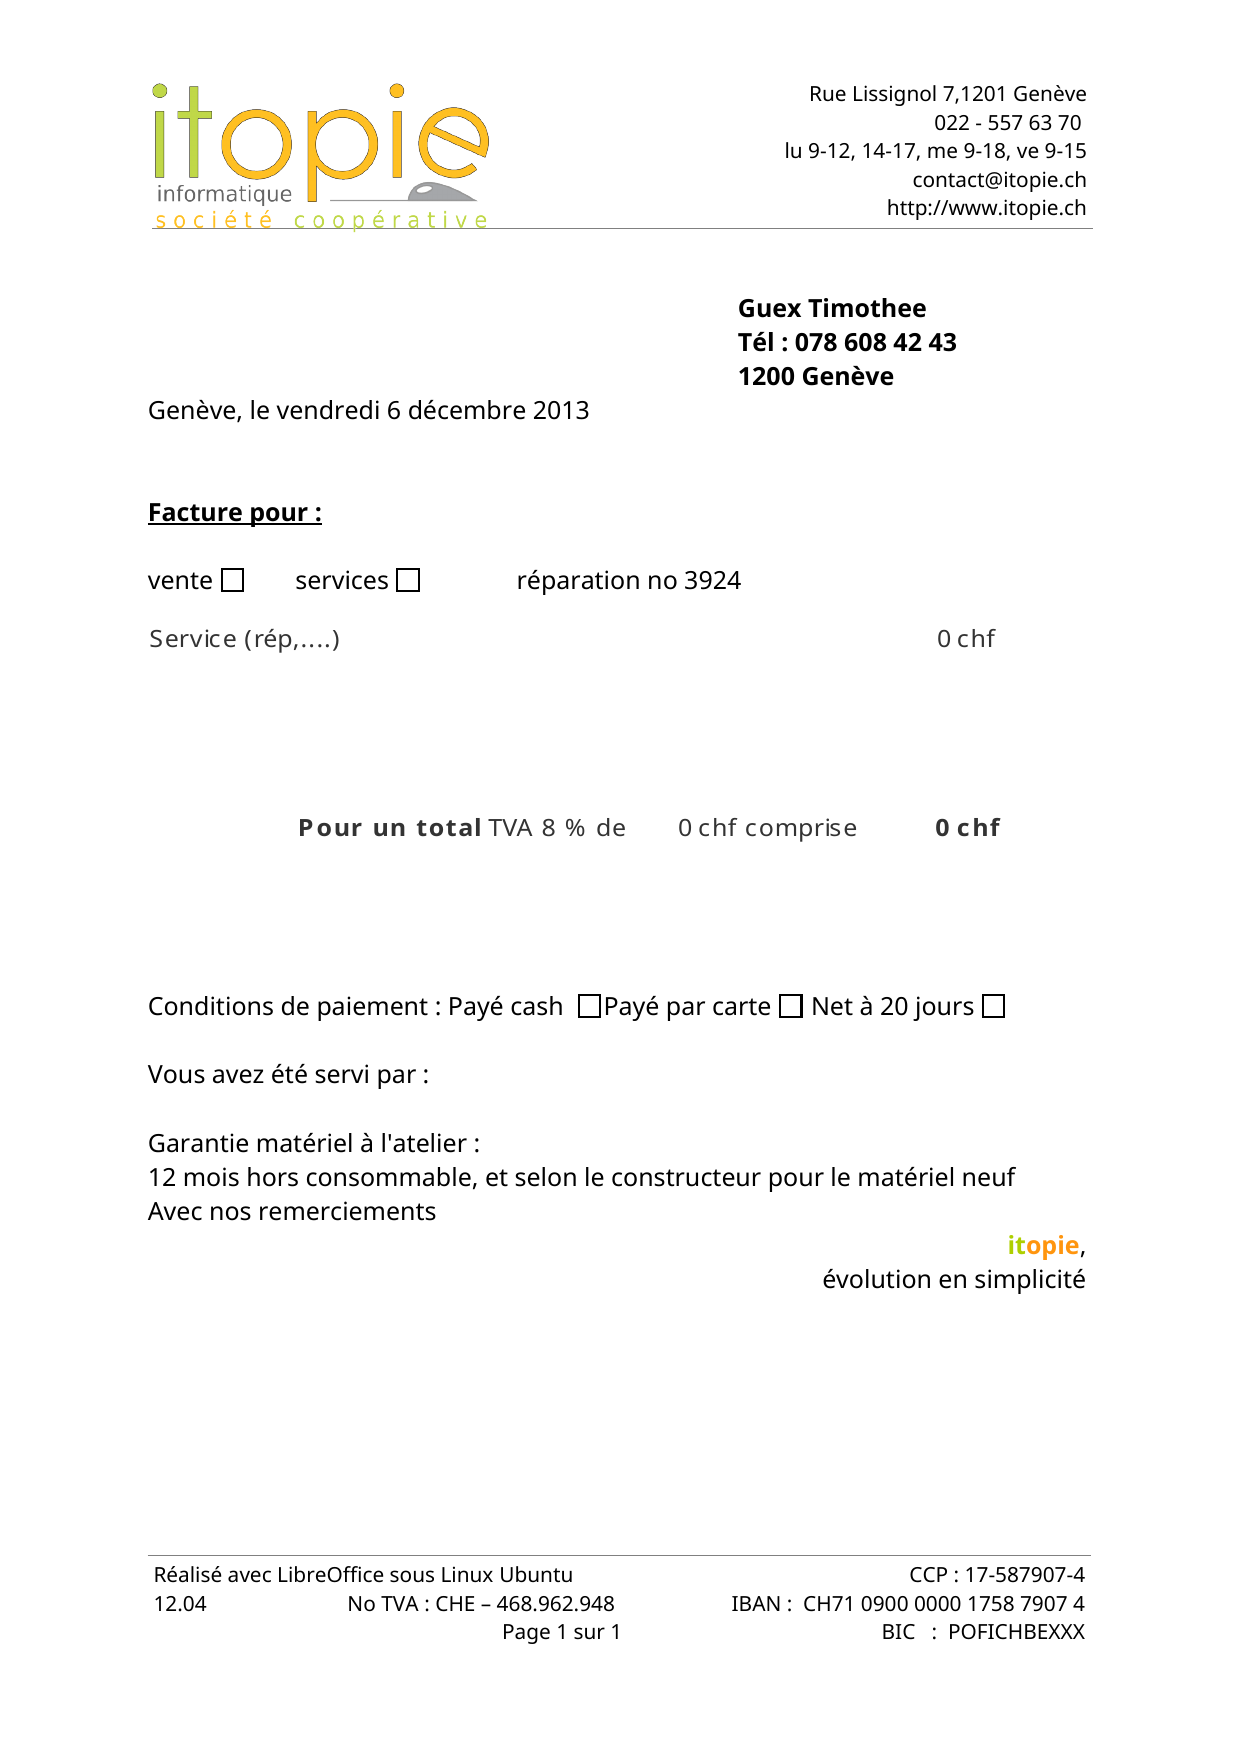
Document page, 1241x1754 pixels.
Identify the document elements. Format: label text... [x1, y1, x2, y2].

text Avec nos remerciements [148, 1193, 1093, 1227]
text évolution en simplicité [148, 1262, 1093, 1296]
picture [138, 72, 500, 244]
text 1200 Genève [148, 358, 1093, 392]
text Genève, le vendredi 6 décembre 2013 [148, 392, 1093, 427]
text vente services réparation no 3924 [148, 563, 1093, 597]
text itopie, [148, 1227, 1093, 1262]
text Conditions de paiement : Payé cash Payé par carte Net à 20 jours [148, 989, 1093, 1023]
text Guex Timothee [148, 290, 1093, 324]
text Facture pour : [148, 495, 1093, 529]
text Garantie matériel à l'atelier : [148, 1125, 1093, 1159]
text Vous avez été servi par : [148, 1057, 1093, 1091]
text Tél : 078 608 42 43 [148, 324, 1093, 358]
text 12 mois hors consommable, et selon le constructeur pour le matériel neuf [148, 1159, 1093, 1193]
